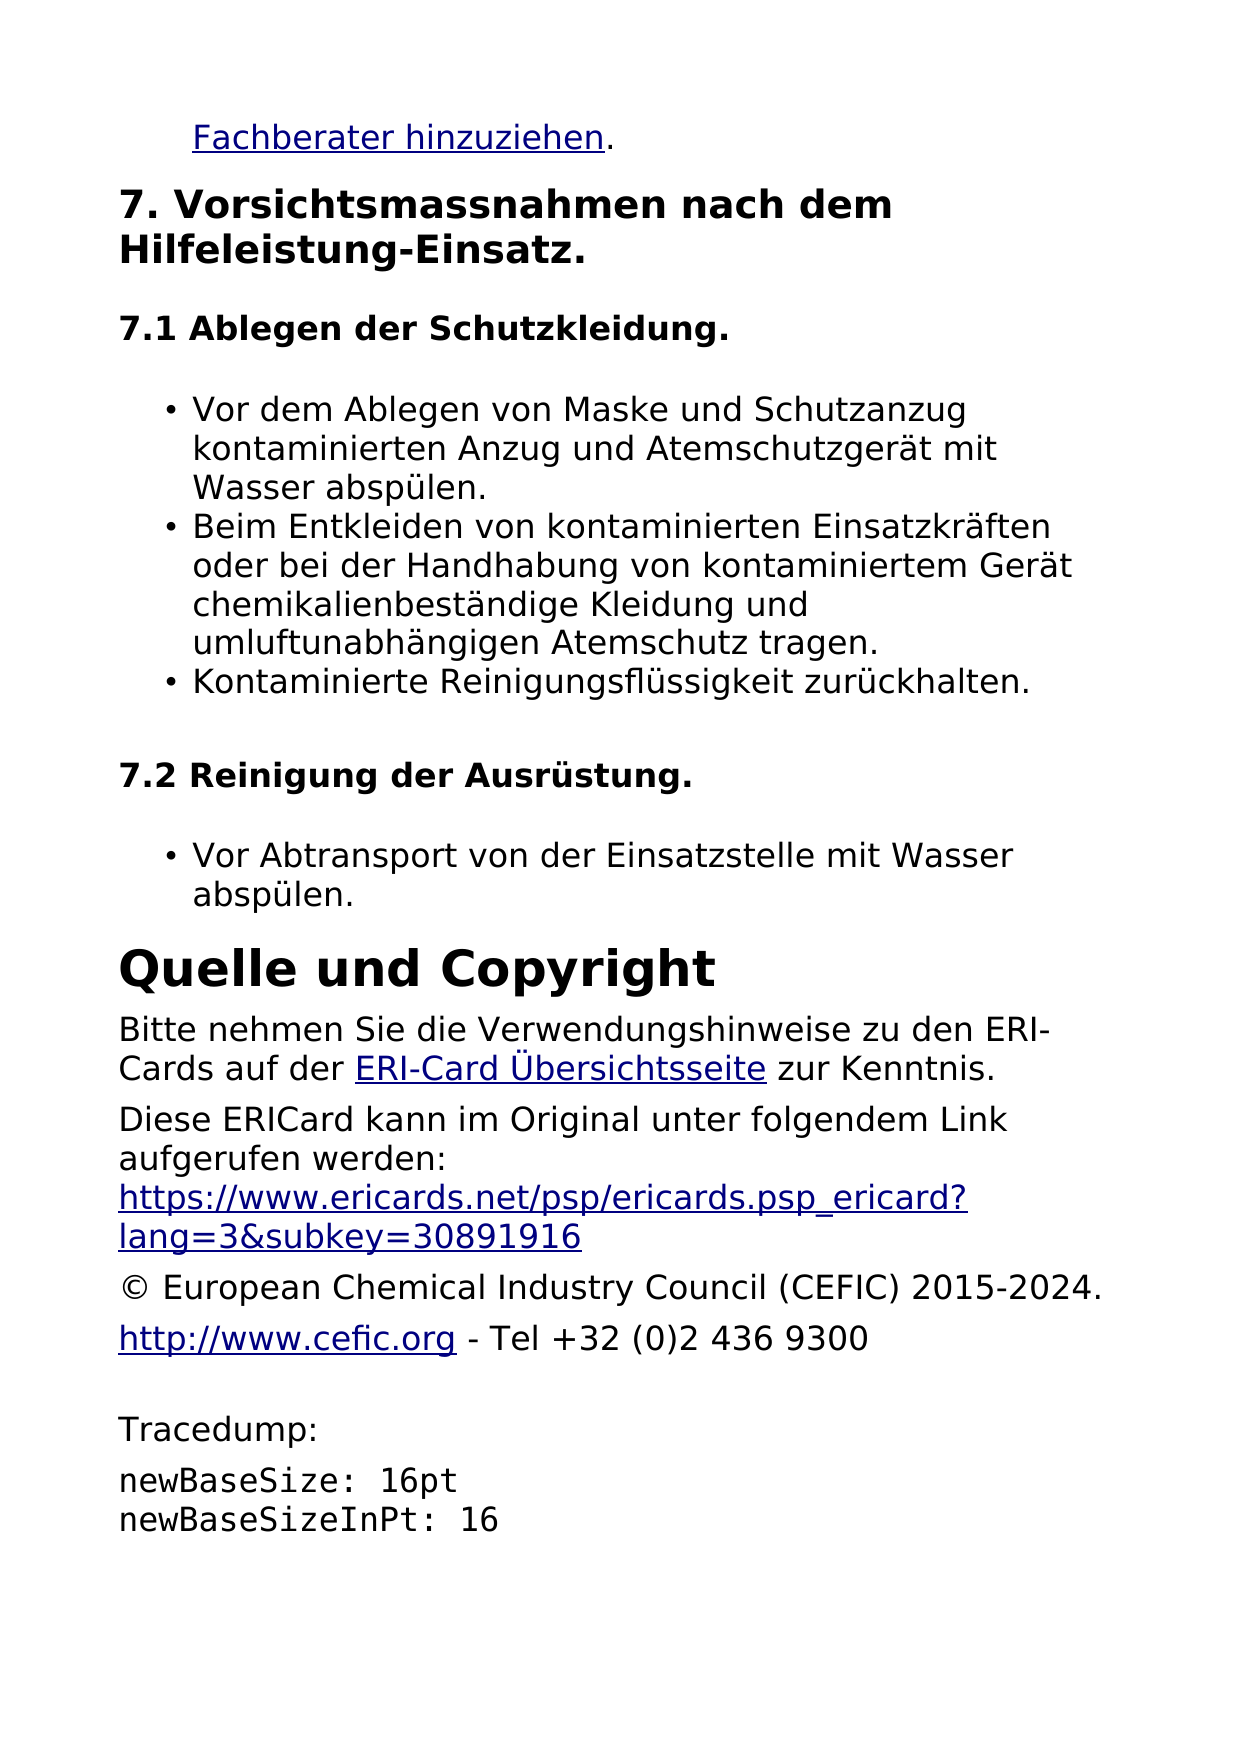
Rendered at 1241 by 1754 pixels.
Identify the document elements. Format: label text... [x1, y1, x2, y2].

subtitle 7. Vorsichtsmassnahmen nach dem Hilfeleistung-Einsatz. [118, 182, 1122, 272]
text Diese ERICard kann im Original unter folgendem Link aufgerufen werden: https://www.ericards.net/psp/ericards.psp_ericard?lang=3&subkey=30891916 [118, 1101, 1122, 1256]
subtitle 7.1 Ablegen der Schutzkleidung. [118, 310, 1122, 349]
subtitle Quelle und Copyright [118, 939, 1122, 998]
list Kontaminierte Reinigungsflüssigkeit zurückhalten. [177, 663, 1122, 702]
list Vor Abtransport von der Einsatzstelle mit Wasser abspülen. [177, 837, 1122, 914]
list Beim Entkleiden von kontaminierten Einsatzkräften oder bei der Handhabung von kontaminiertem Gerät chemikalienbeständige Kleidung und umluftunabhängigen Atemschutz tragen. [177, 507, 1122, 663]
text Tracedump: [118, 1371, 1122, 1449]
text newBaseSize: 16pt newBaseSizeInPt: 16 [118, 1461, 1122, 1539]
text Bitte nehmen Sie die Verwendungshinweise zu den ERI-Cards auf der ERI-Card Übersichtsseite zur Kenntnis. [118, 1010, 1122, 1088]
text http://www.cefic.org - Tel +32 (0)2 436 9300 [118, 1320, 1122, 1359]
list Fachberater hinzuziehen. [177, 118, 1122, 157]
text © European Chemical Industry Council (CEFIC) 2015-2024. [118, 1268, 1122, 1307]
list Vor dem Ablegen von Maske und Schutzanzug kontaminierten Anzug und Atemschutzgerät mit Wasser abspülen. [177, 391, 1122, 507]
subtitle 7.2 Reinigung der Ausrüstung. [118, 756, 1122, 795]
